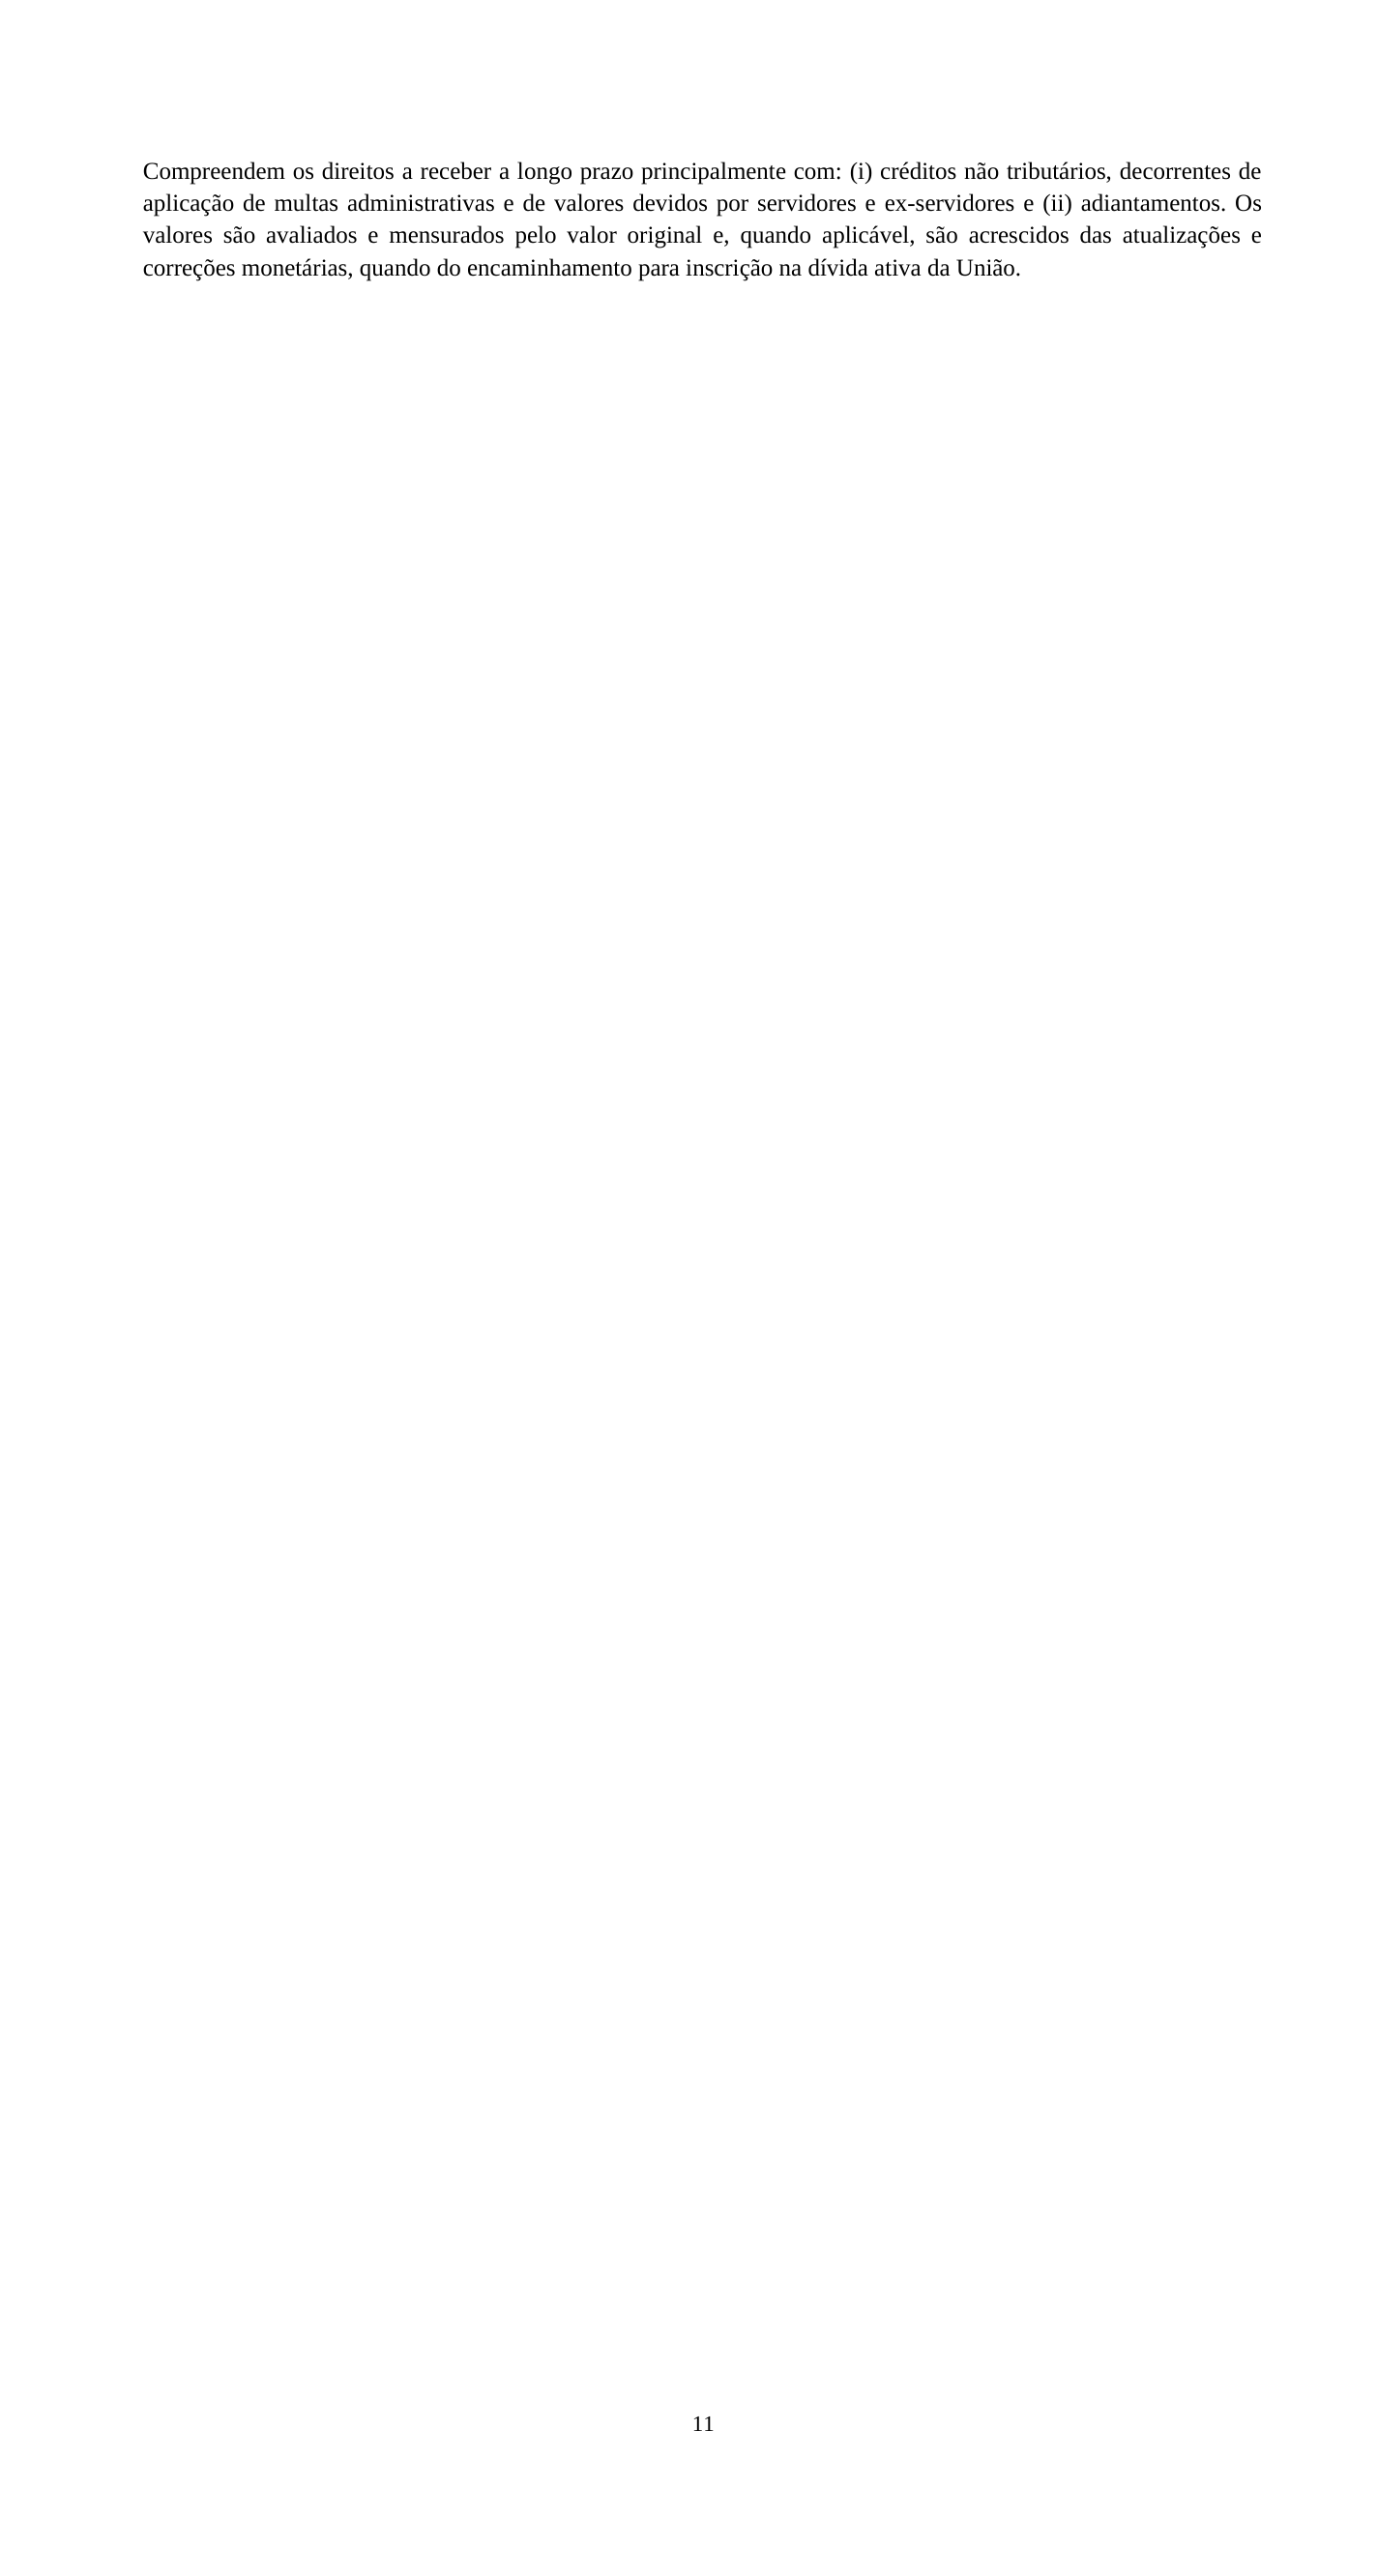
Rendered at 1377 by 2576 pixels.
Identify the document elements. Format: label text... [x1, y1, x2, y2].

text Compreendem os direitos a receber a longo prazo principalmente com: (i) créditos não tributários, decorrentes de aplicação de multas administrativas e de valores devidos por servidores e ex-servidores e (ii) adiantamentos. Os valores são avaliados e mensurados pelo valor original e, quando aplicável, são acrescidos das atualizações e correções monetárias, quando do encaminhamento para inscrição na dívida ativa da União. [143, 157, 1263, 280]
